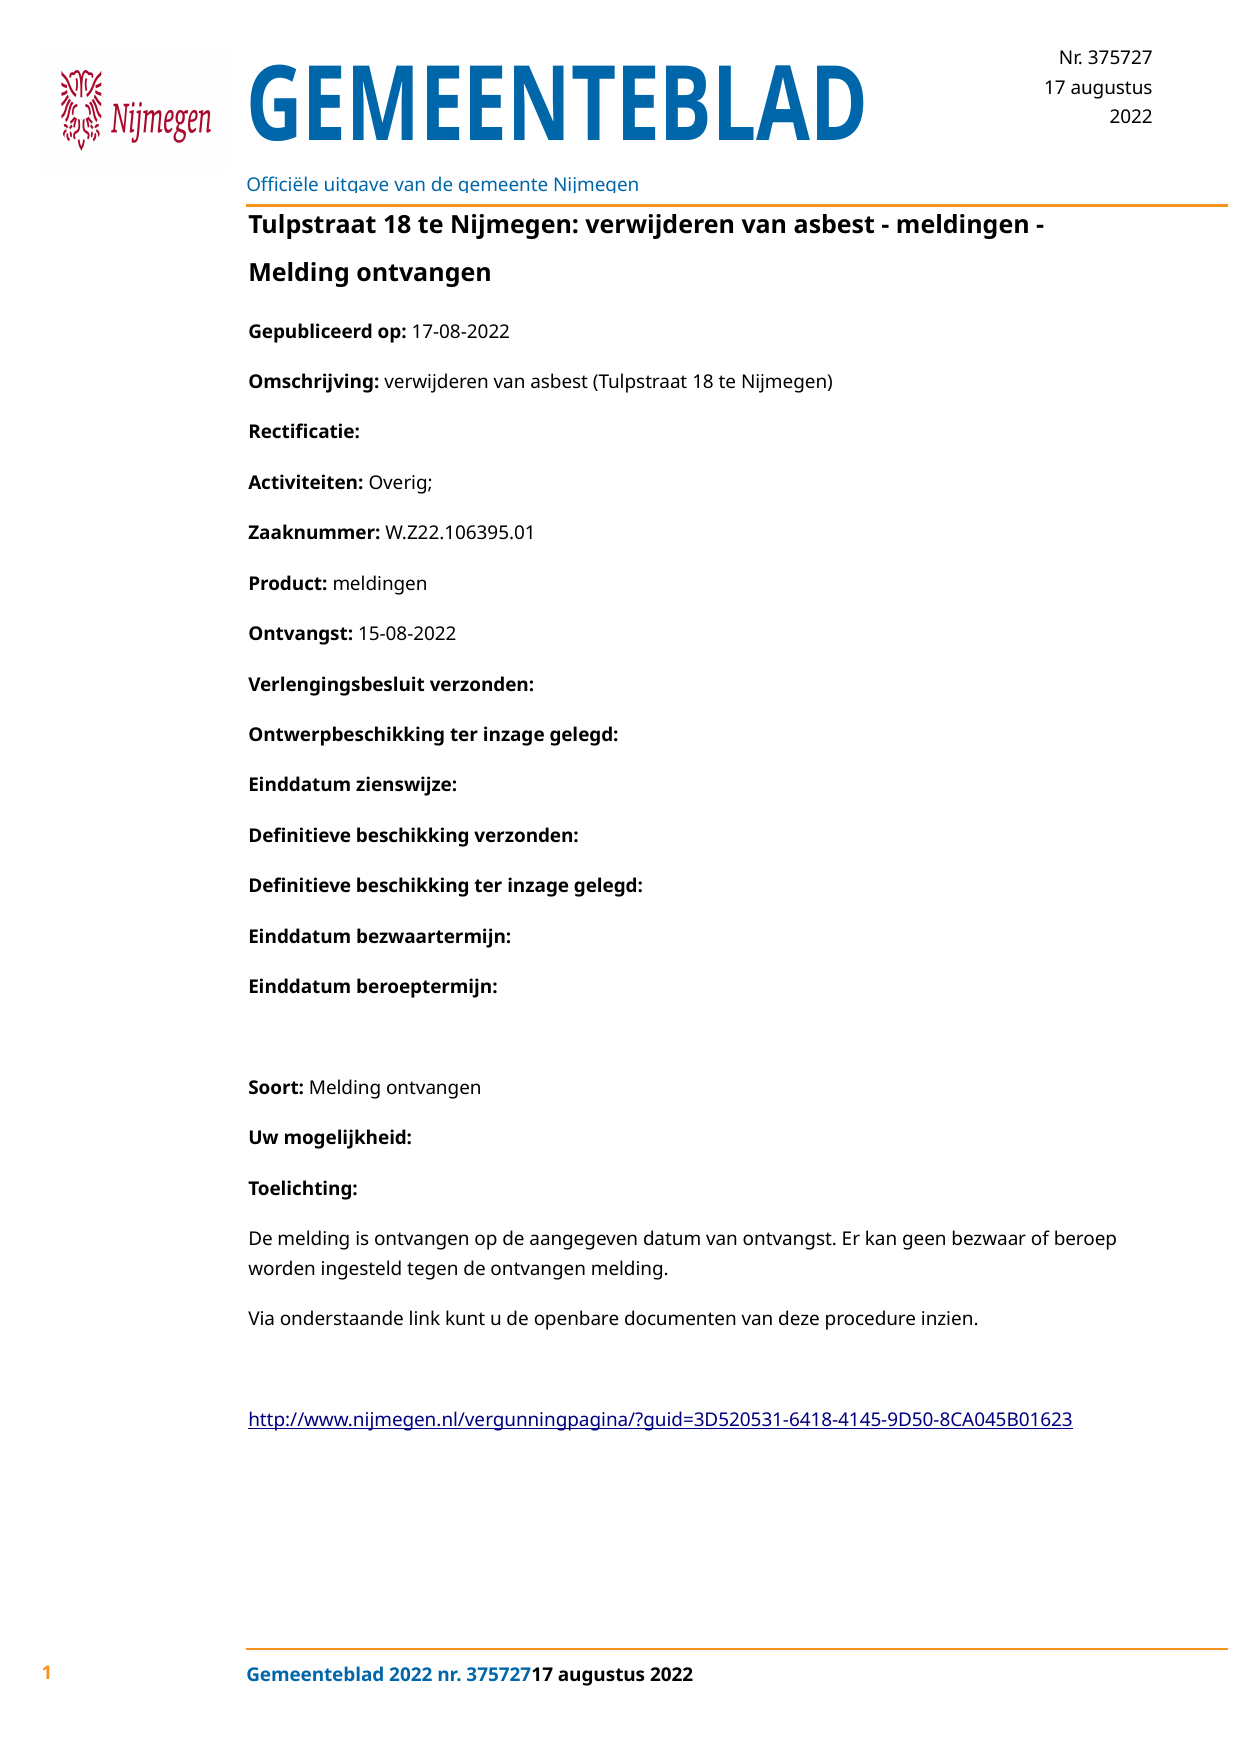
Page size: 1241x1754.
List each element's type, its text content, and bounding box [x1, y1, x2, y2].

text Uw mogelijkheid: [248, 1124, 1152, 1150]
text Zaaknummer: W.Z22.106395.01 [248, 519, 1152, 545]
text Product: meldingen [248, 570, 1152, 596]
text Tulpstraat 18 te Nijmegen: verwijderen van asbest - meldingen - Melding ontvangen [248, 207, 1152, 288]
text http://www.nijmegen.nl/vergunningpagina/?guid=3D520531-6418-4145-9D50-8CA045B01623 [248, 1406, 1152, 1432]
text De melding is ontvangen op de aangegeven datum van ontvangst. Er kan geen bezwaar of beroep worden ingesteld tegen de ontvangen melding. [248, 1225, 1152, 1281]
text Toelichting: [248, 1175, 1152, 1201]
text Ontvangst: 15-08-2022 [248, 620, 1152, 646]
text Verlengingsbesluit verzonden: [248, 671, 1152, 697]
text Definitieve beschikking verzonden: [248, 822, 1152, 848]
text Einddatum beroeptermijn: [248, 973, 1152, 999]
text Soort: Melding ontvangen [248, 1074, 1152, 1100]
text Gepubliceerd op: 17-08-2022 [248, 318, 1152, 344]
picture [41, 47, 231, 172]
text Definitieve beschikking ter inzage gelegd: [248, 872, 1152, 898]
text Via onderstaande link kunt u de openbare documenten van deze procedure inzien. [248, 1305, 1152, 1331]
text Einddatum bezwaartermijn: [248, 923, 1152, 949]
text Rectificatie: [248, 419, 1152, 444]
text Ontwerpbeschikking ter inzage gelegd: [248, 721, 1152, 747]
text Omschrijving: verwijderen van asbest (Tulpstraat 18 te Nijmegen) [248, 368, 1152, 394]
text Activiteiten: Overig; [248, 469, 1152, 495]
text Einddatum zienswijze: [248, 772, 1152, 797]
